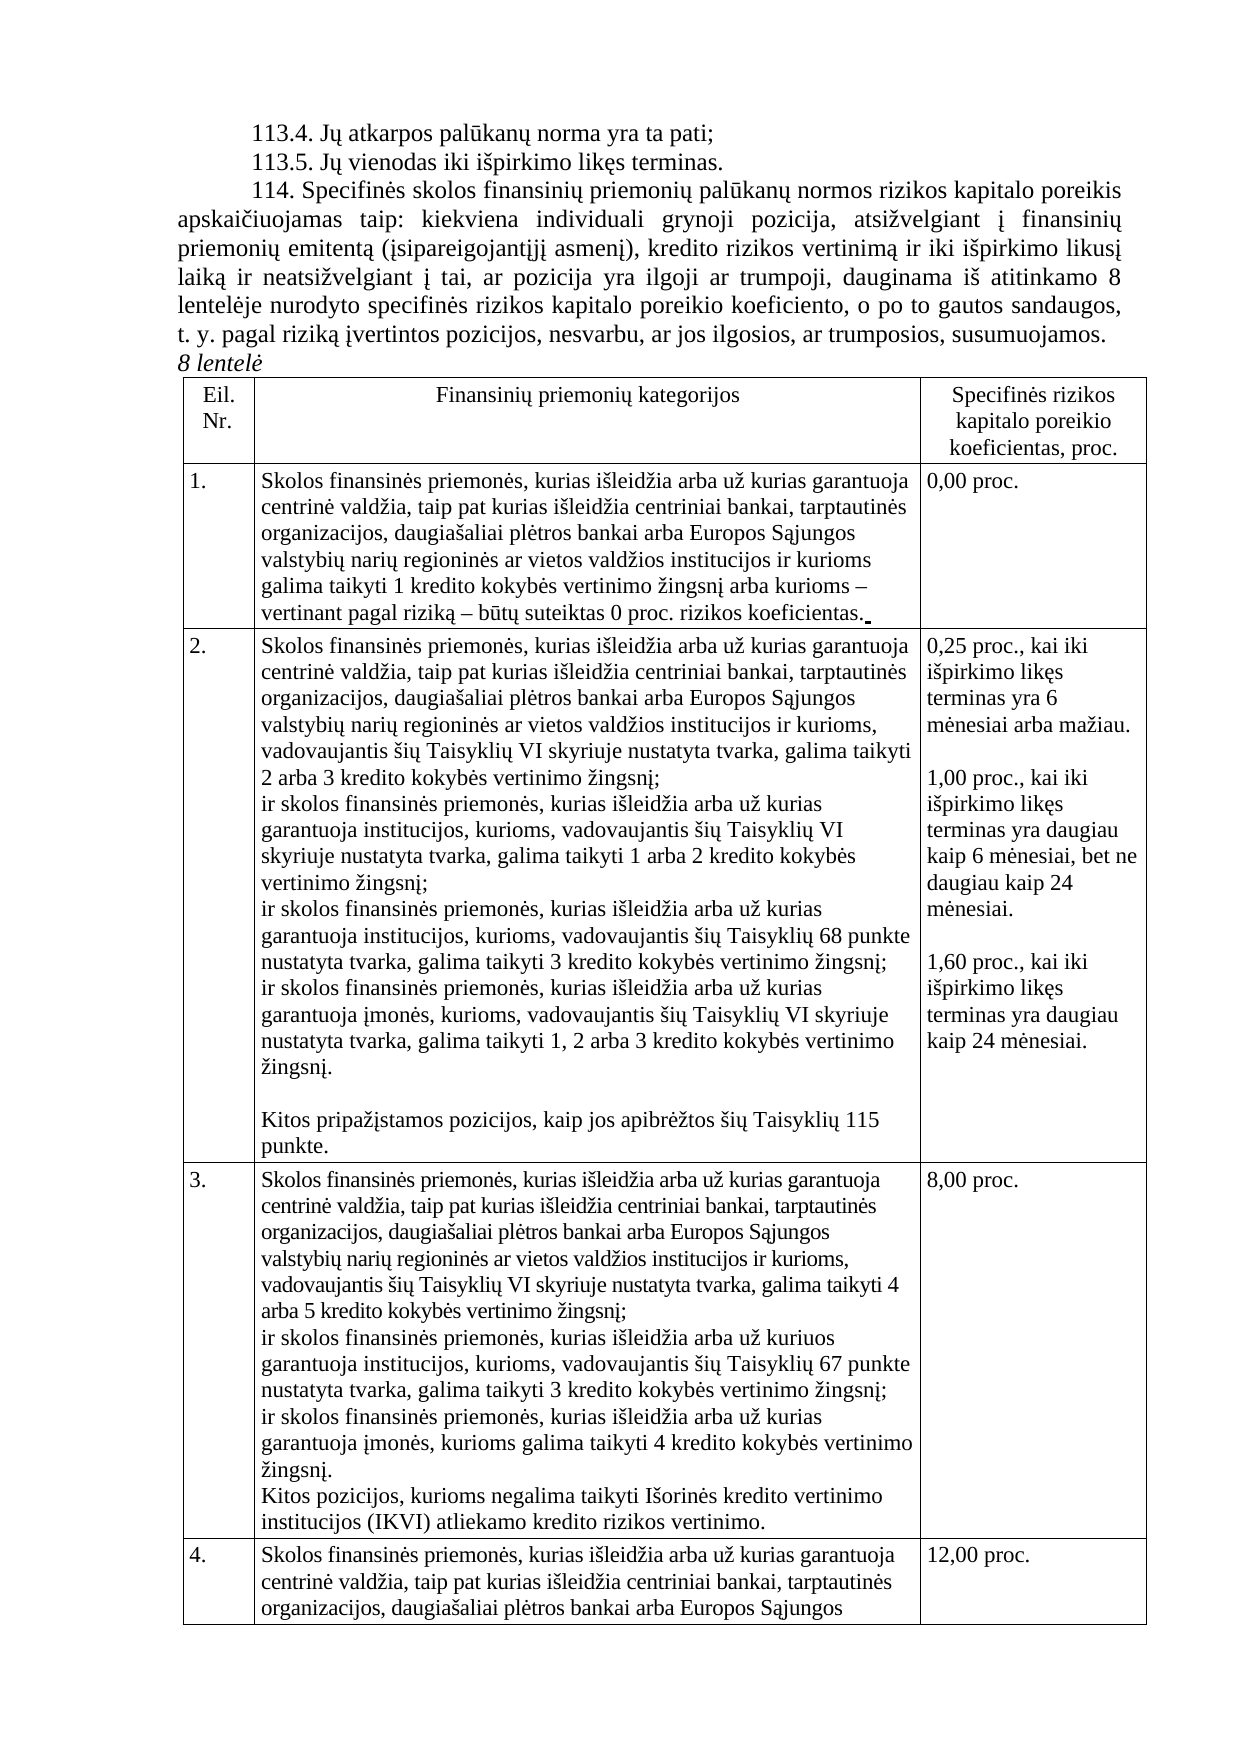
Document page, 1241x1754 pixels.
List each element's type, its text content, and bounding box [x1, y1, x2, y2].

text 114. Specifinės skolos finansinių priemonių palūkanų normos rizikos kapitalo poreikis apskaičiuojamas taip: kiekviena individuali grynoji pozicija, atsižvelgiant į finansinių priemonių emitentą (įsipareigojantįjį asmenį), kredito rizikos vertinimą ir iki išpirkimo likusį laiką ir neatsižvelgiant į tai, ar pozicija yra ilgoji ar trumpoji, dauginama iš atitinkamo 8 lentelėje nurodyto specifinės rizikos kapitalo poreikio koeficiento, o po to gautos sandaugos, t. y. pagal riziką įvertintos pozicijos, nesvarbu, ar jos ilgosios, ar trumposios, susumuojamos. [177, 176, 1122, 348]
table_cell 0,00 proc. [921, 464, 1146, 628]
table_cell Skolos finansinės priemonės, kurias išleidžia arba už kurias garantuoja centrinė valdžia, taip pat kurias išleidžia centriniai bankai, tarptautinės organizacijos, daugiašaliai plėtros bankai arba Europos Sąjungos valstybių narių regioninės ar vietos valdžios institucijos ir kurioms, vadovaujantis šių Taisyklių VI skyriuje nustatyta tvarka, galima taikyti 4 arba 5 kredito kokybės vertinimo žingsnį; ir skolos finansinės priemonės, kurias išleidžia arba už kuriuos garantuoja institucijos, kurioms, vadovaujantis šių Taisyklių 67 punkte nustatyta tvarka, galima taikyti 3 kredito kokybės vertinimo žingsnį; ir skolos finansinės priemonės, kurias išleidžia arba už kurias garantuoja įmonės, kurioms galima taikyti 4 kredito kokybės vertinimo žingsnį. Kitos pozicijos, kurioms negalima taikyti Išorinės kredito vertinimo institucijos (IKVI) atliekamo kredito rizikos vertinimo. [255, 1163, 920, 1538]
table_cell Skolos finansinės priemonės, kurias išleidžia arba už kurias garantuoja centrinė valdžia, taip pat kurias išleidžia centriniai bankai, tarptautinės organizacijos, daugiašaliai plėtros bankai arba Europos Sąjungos [255, 1539, 920, 1623]
table_header Eil. Nr. [184, 378, 254, 463]
table_cell 2. [184, 629, 254, 1162]
table_header Finansinių priemonių kategorijos [255, 378, 920, 463]
table_cell 8,00 proc. [921, 1163, 1146, 1538]
table_cell 0,25 proc., kai iki išpirkimo likęs terminas yra 6 mėnesiai arba mažiau. 1,00 proc., kai iki išpirkimo likęs terminas yra daugiau kaip 6 mėnesiai, bet ne daugiau kaip 24 mėnesiai. 1,60 proc., kai iki išpirkimo likęs terminas yra daugiau kaip 24 mėnesiai. [921, 629, 1146, 1162]
table_cell Skolos finansinės priemonės, kurias išleidžia arba už kurias garantuoja centrinė valdžia, taip pat kurias išleidžia centriniai bankai, tarptautinės organizacijos, daugiašaliai plėtros bankai arba Europos Sąjungos valstybių narių regioninės ar vietos valdžios institucijos ir kurioms, vadovaujantis šių Taisyklių VI skyriuje nustatyta tvarka, galima taikyti 2 arba 3 kredito kokybės vertinimo žingsnį; ir skolos finansinės priemonės, kurias išleidžia arba už kurias garantuoja institucijos, kurioms, vadovaujantis šių Taisyklių VI skyriuje nustatyta tvarka, galima taikyti 1 arba 2 kredito kokybės vertinimo žingsnį; ir skolos finansinės priemonės, kurias išleidžia arba už kurias garantuoja institucijos, kurioms, vadovaujantis šių Taisyklių 68 punkte nustatyta tvarka, galima taikyti 3 kredito kokybės vertinimo žingsnį; ir skolos finansinės priemonės, kurias išleidžia arba už kurias garantuoja įmonės, kurioms, vadovaujantis šių Taisyklių VI skyriuje nustatyta tvarka, galima taikyti 1, 2 arba 3 kredito kokybės vertinimo žingsnį. Kitos pripažįstamos pozicijos, kaip jos apibrėžtos šių Taisyklių 115 punkte. [255, 629, 920, 1162]
table_cell Skolos finansinės priemonės, kurias išleidžia arba už kurias garantuoja centrinė valdžia, taip pat kurias išleidžia centriniai bankai, tarptautinės organizacijos, daugiašaliai plėtros bankai arba Europos Sąjungos valstybių narių regioninės ar vietos valdžios institucijos ir kurioms galima taikyti 1 kredito kokybės vertinimo žingsnį arba kurioms – vertinant pagal riziką – būtų suteiktas 0 proc. rizikos koeficientas. [255, 464, 920, 628]
text 8 lentelė [177, 348, 1122, 377]
text 113.5. Jų vienodas iki išpirkimo likęs terminas. [177, 147, 1122, 176]
table_cell 12,00 proc. [921, 1539, 1146, 1623]
table_header Specifinės rizikos kapitalo poreikio koeficientas, proc. [921, 378, 1146, 463]
table_cell 3. [184, 1163, 254, 1538]
table_cell 1. [184, 464, 254, 628]
text 113.4. Jų atkarpos palūkanų norma yra ta pati; [177, 118, 1122, 147]
table_cell 4. [184, 1539, 254, 1623]
